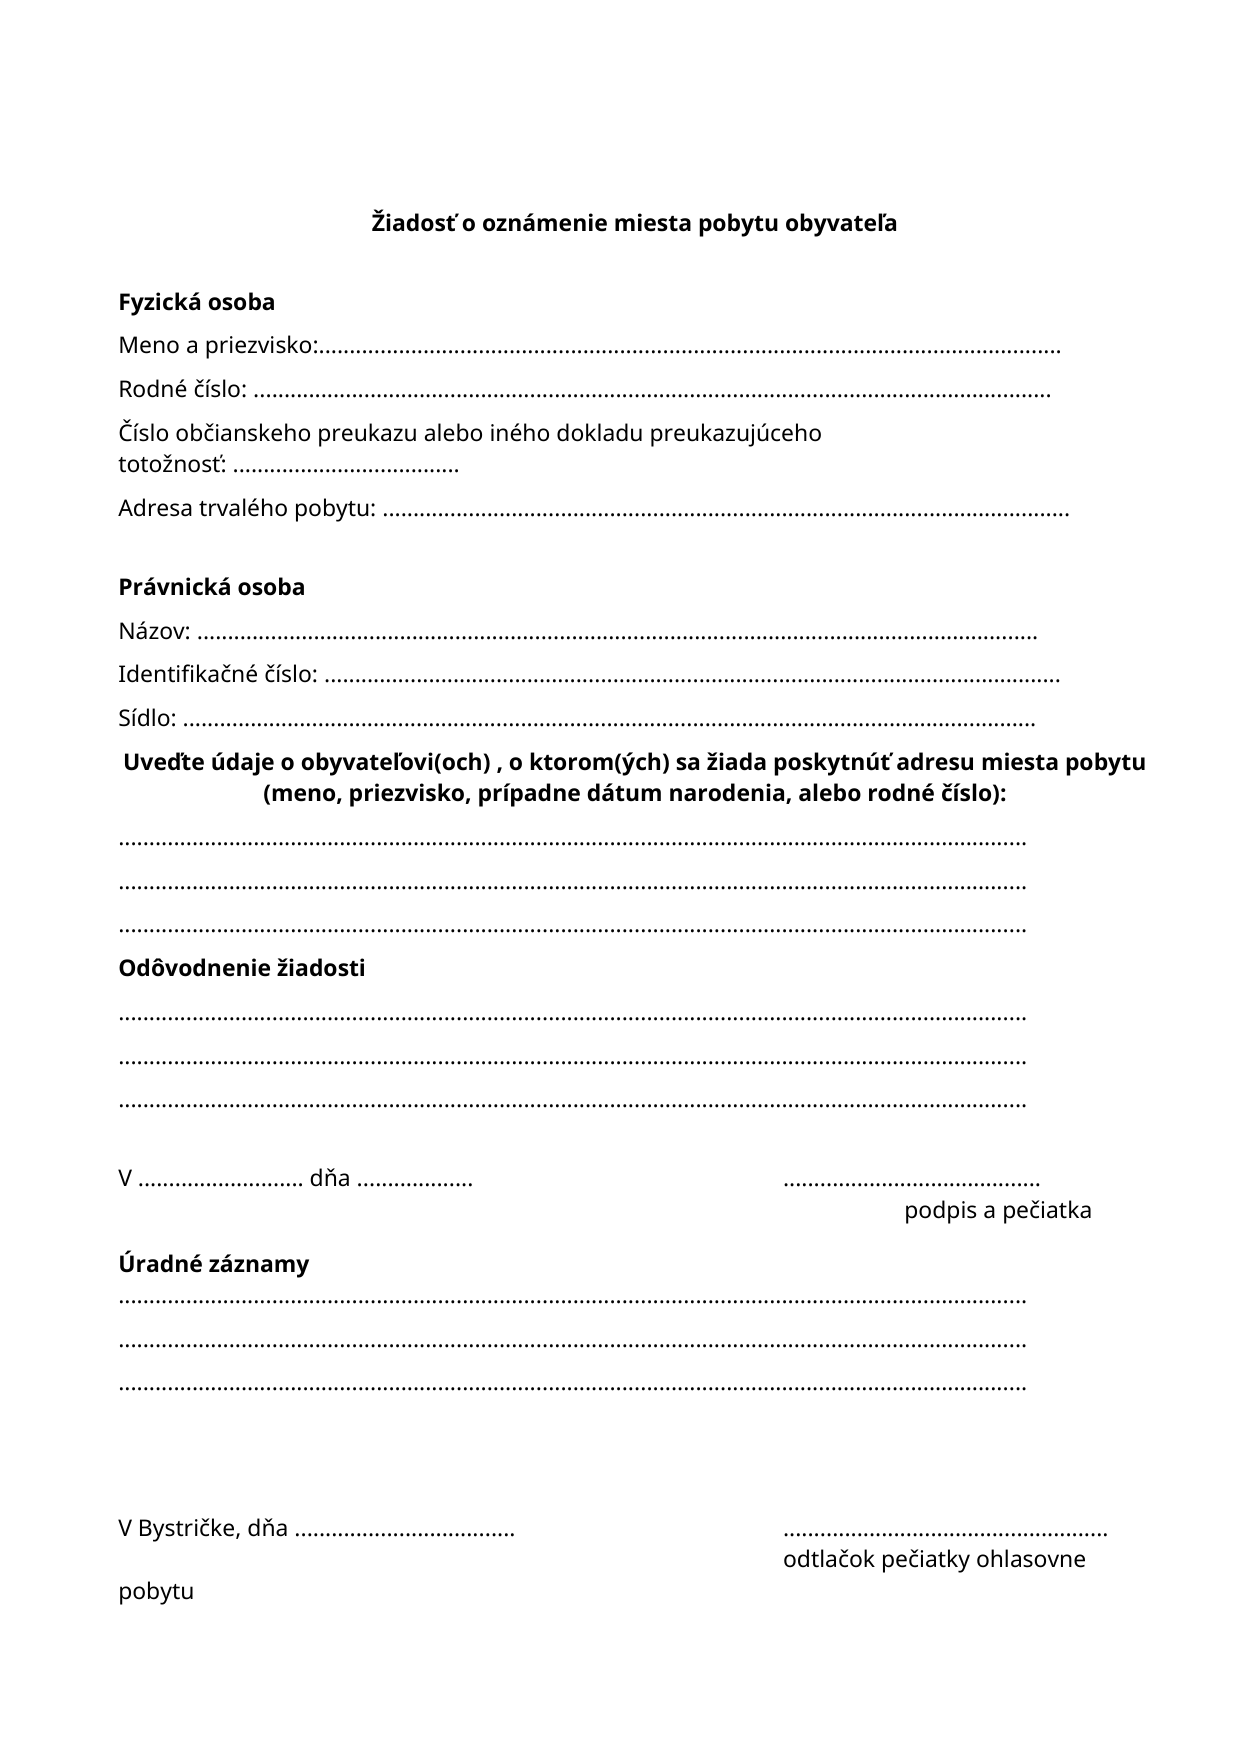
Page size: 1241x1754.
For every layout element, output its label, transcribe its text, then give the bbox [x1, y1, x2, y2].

text .................................................................................................................................................... [118, 1040, 1152, 1071]
text Právnická osoba [118, 571, 1152, 602]
text .................................................................................................................................................... [118, 1279, 1152, 1310]
text Rodné číslo: .................................................................................................................................. [118, 373, 1152, 404]
text Uveďte údaje o obyvateľovi(och) , o ktorom(ých) sa žiada poskytnúť adresu miesta pobytu (meno, priezvisko, prípadne dátum narodenia, alebo rodné číslo): [118, 746, 1152, 808]
text podpis a pečiatka [118, 1194, 1152, 1225]
text .................................................................................................................................................... [118, 1366, 1152, 1398]
text Identifikačné číslo: ........................................................................................................................ [118, 658, 1152, 690]
text Žiadosť o oznámenie miesta pobytu obyvateľa [118, 207, 1152, 238]
text Odôvodnenie žiadosti [118, 952, 1152, 983]
text Úradné záznamy [118, 1248, 1152, 1279]
text .................................................................................................................................................... [118, 908, 1152, 940]
text Fyzická osoba [118, 286, 1152, 317]
text V Bystričke, dňa .................................... ..................................................... [118, 1512, 1152, 1543]
text V ........................... dňa ................... .......................................... [118, 1162, 1152, 1194]
text .................................................................................................................................................... [118, 1083, 1152, 1115]
text .................................................................................................................................................... [118, 996, 1152, 1027]
text Názov: ......................................................................................................................................... [118, 615, 1152, 646]
text .................................................................................................................................................... [118, 1323, 1152, 1354]
text Číslo občianskeho preukazu alebo iného dokladu preukazujúceho totožnosť: ..................................... [118, 417, 1152, 479]
text .................................................................................................................................................... [118, 821, 1152, 852]
text .................................................................................................................................................... [118, 865, 1152, 896]
text Sídlo: ........................................................................................................................................... [118, 702, 1152, 733]
text Meno a priezvisko:......................................................................................................................... [118, 329, 1152, 361]
text Adresa trvalého pobytu: ................................................................................................................ [118, 492, 1152, 523]
text odtlačok pečiatky ohlasovne pobytu [118, 1543, 1152, 1606]
